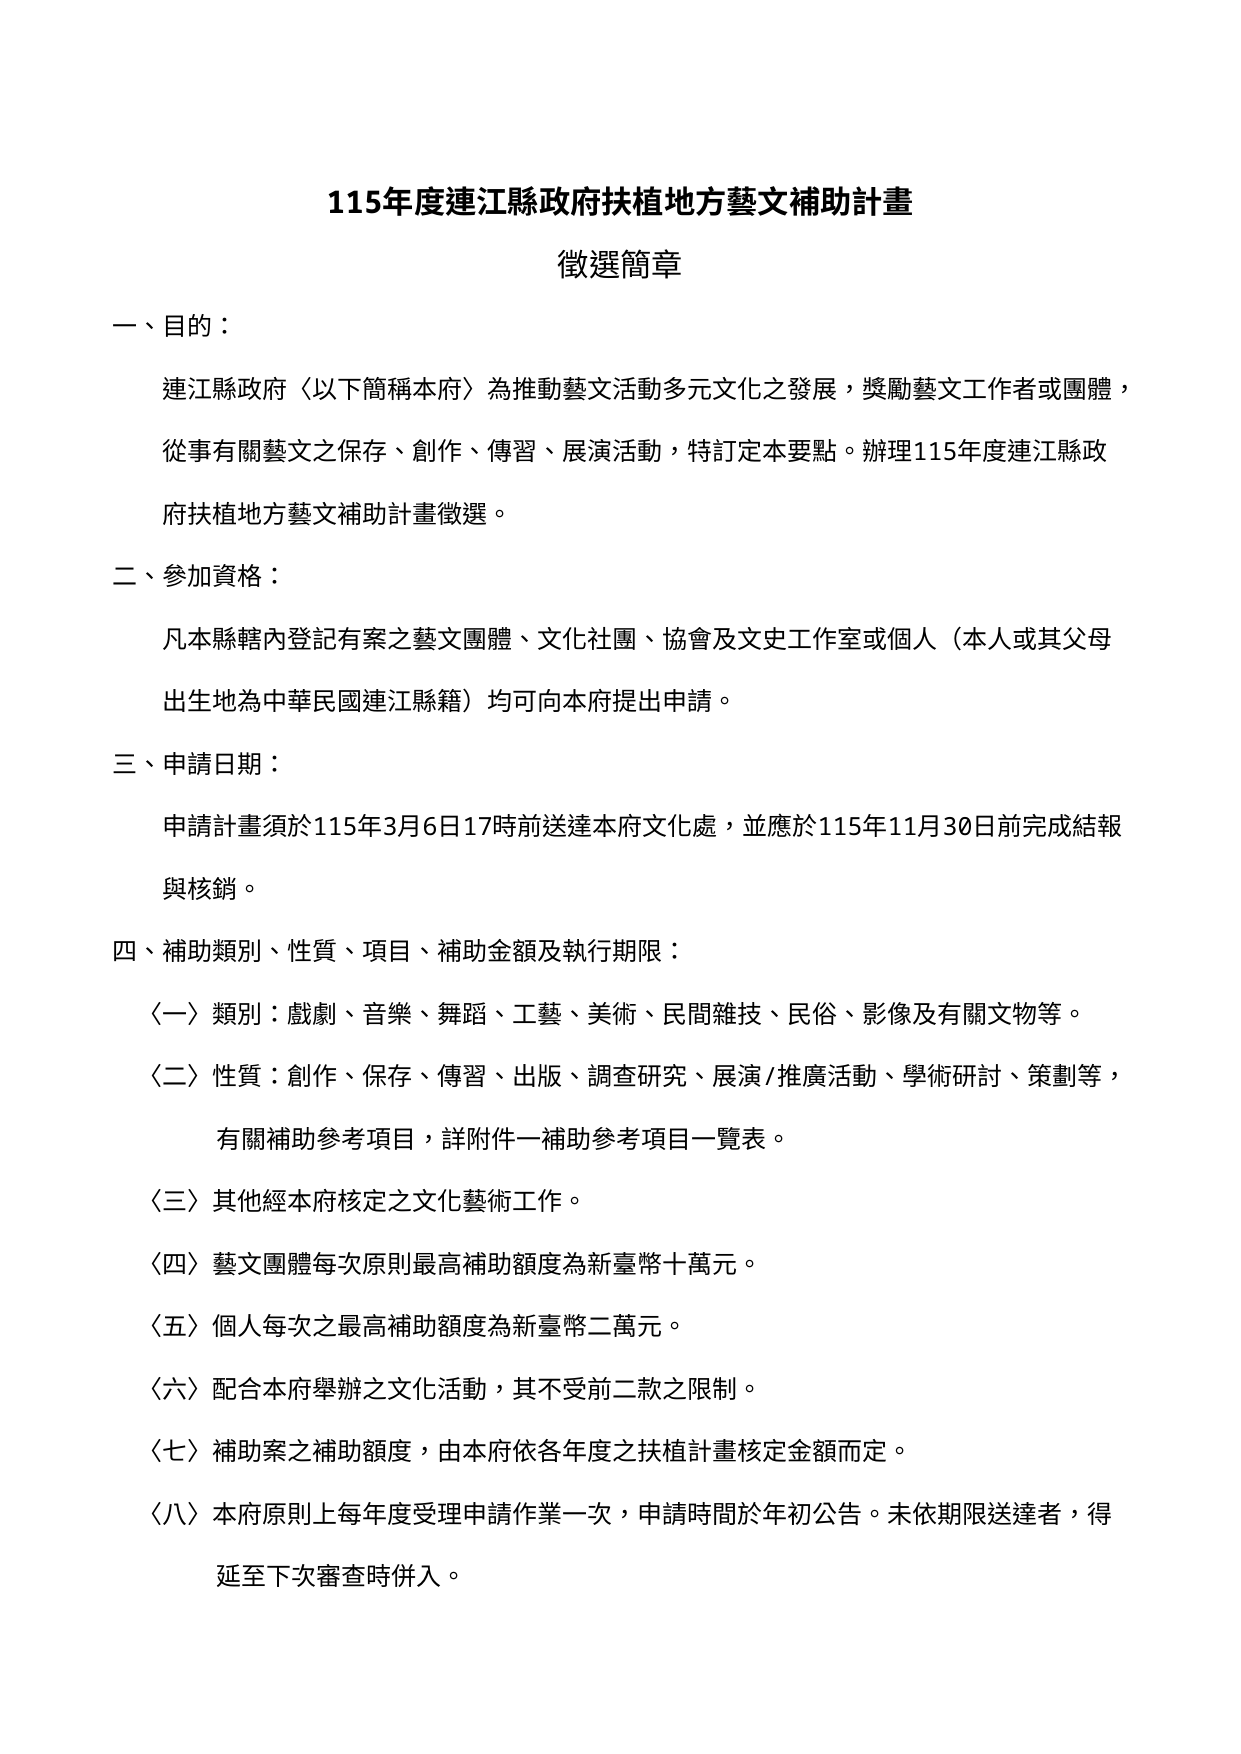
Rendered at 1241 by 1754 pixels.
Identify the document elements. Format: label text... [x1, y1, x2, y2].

text 連江縣政府〈以下簡稱本府〉為推動藝文活動多元文化之發展，獎勵藝文工作者或團體，從事有關藝文之保存、創作、傳習、展演活動，特訂定本要點。辦理115年度連江縣政府扶植地方藝文補助計畫徵選。 [162, 346, 1128, 533]
text 二、參加資格： [112, 533, 1128, 596]
text 〈三〉其他經本府核定之文化藝術工作。 [137, 1158, 1128, 1221]
text 一、目的： [112, 283, 1128, 346]
text 徵選簡章 [112, 221, 1128, 283]
text 申請計畫須於115年3月6日17時前送達本府文化處，並應於115年11月30日前完成結報與核銷。 [162, 783, 1128, 908]
text 〈六〉配合本府舉辦之文化活動，其不受前二款之限制。 [137, 1346, 1128, 1408]
text 〈八〉本府原則上每年度受理申請作業一次，申請時間於年初公告。未依期限送達者，得延至下次審查時併入。 [137, 1471, 1128, 1596]
text 凡本縣轄內登記有案之藝文團體、文化社團、協會及文史工作室或個人（本人或其父母出生地為中華民國連江縣籍）均可向本府提出申請。 [162, 596, 1128, 721]
text 〈二〉性質：創作、保存、傳習、出版、調查研究、展演/推廣活動、學術研討、策劃等，有關補助參考項目，詳附件一補助參考項目一覽表。 [137, 1033, 1128, 1158]
text 〈四〉藝文團體每次原則最高補助額度為新臺幣十萬元。 [137, 1221, 1128, 1283]
text 〈七〉補助案之補助額度，由本府依各年度之扶植計畫核定金額而定。 [137, 1408, 1128, 1471]
text 115年度連江縣政府扶植地方藝文補助計畫 [112, 158, 1128, 221]
text 四、補助類別、性質、項目、補助金額及執行期限： [112, 908, 1128, 971]
text 三、申請日期： [112, 721, 1128, 783]
text 〈一〉類別：戲劇、音樂、舞蹈、工藝、美術、民間雜技、民俗、影像及有關文物等。 [137, 971, 1128, 1033]
text 〈五〉個人每次之最高補助額度為新臺幣二萬元。 [137, 1283, 1128, 1346]
